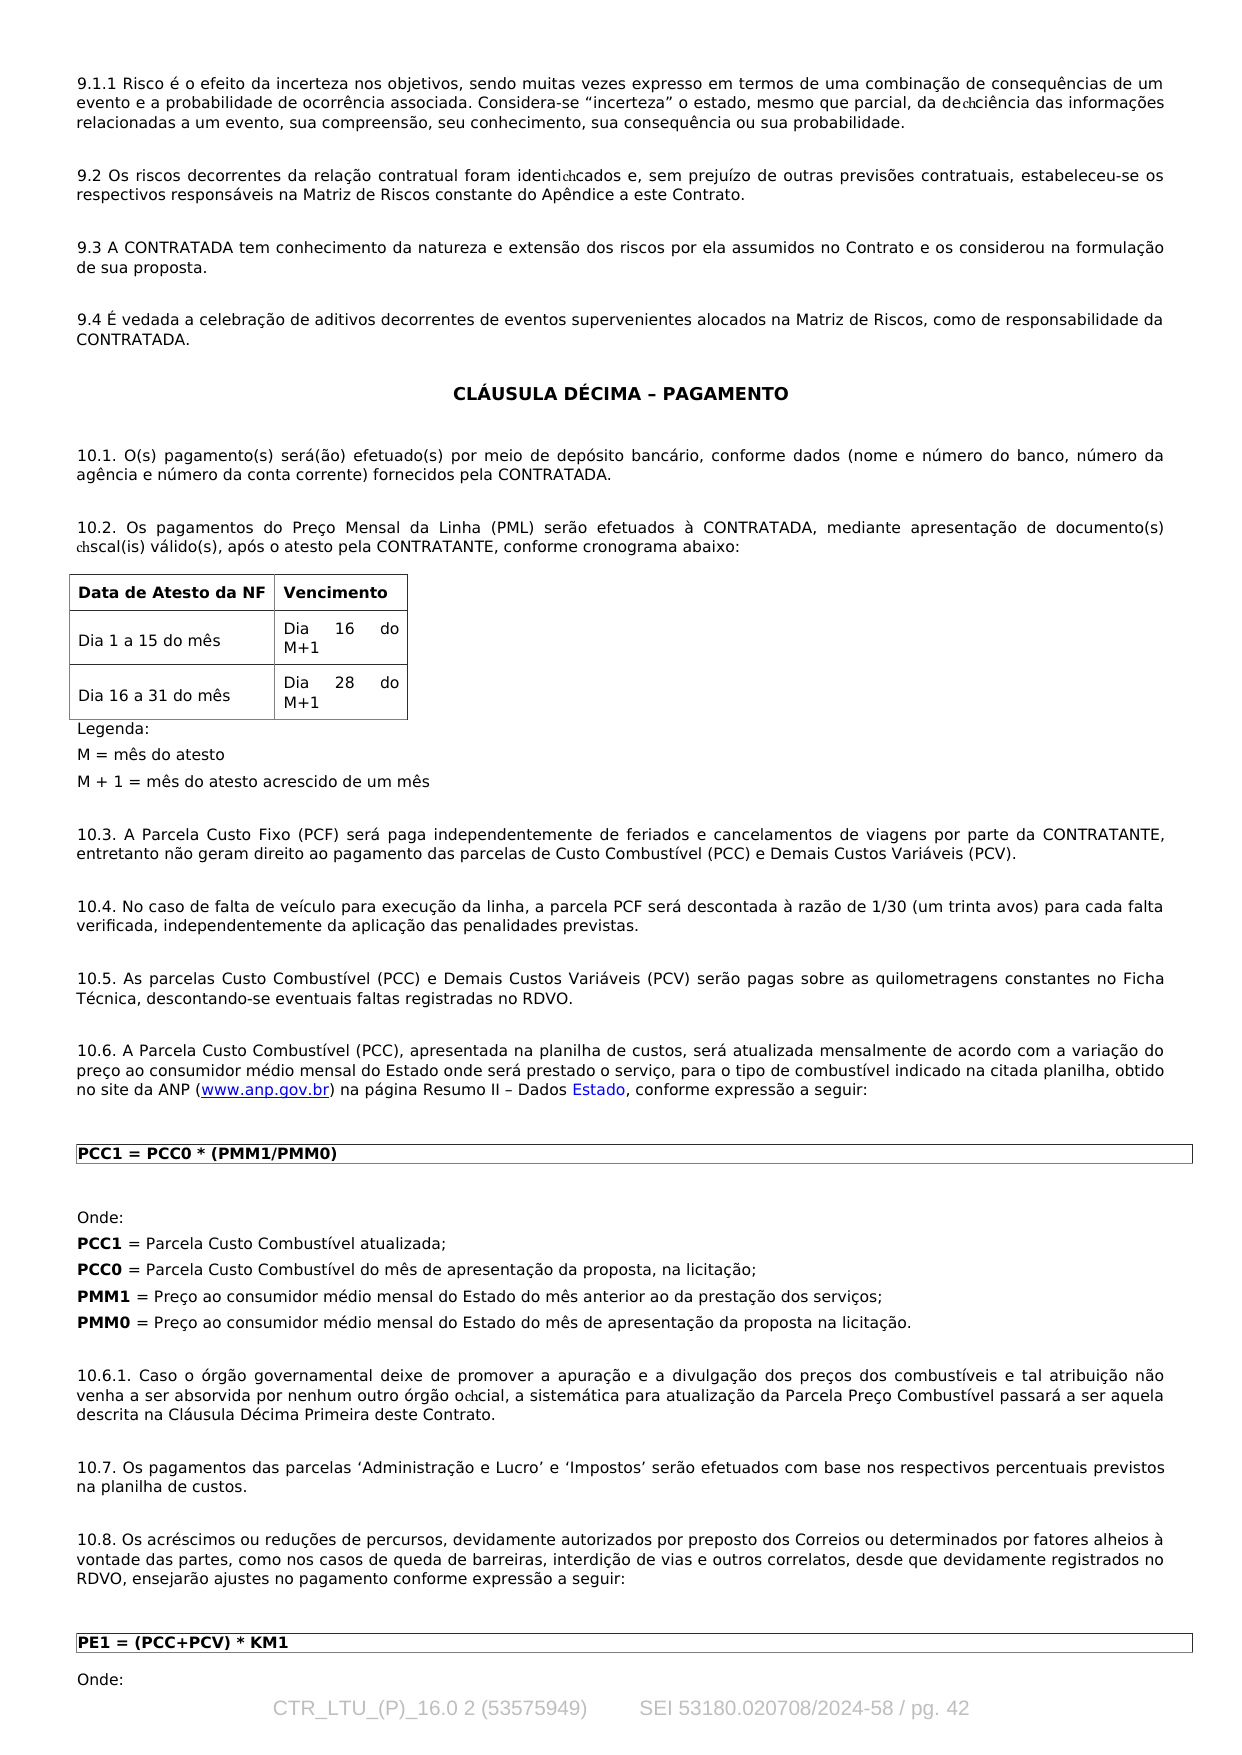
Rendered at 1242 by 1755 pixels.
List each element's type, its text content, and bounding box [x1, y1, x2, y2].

table_cell Dia 16 do M+1 [275, 611, 407, 664]
text Onde: [76, 1208, 1166, 1227]
text PCC0 = Parcela Custo Combustível do mês de apresentação da proposta, na licitação; [76, 1261, 1166, 1279]
subtitle CLÁUSULA DÉCIMA – PAGAMENTO [68, 384, 1173, 404]
table_header Data de Atesto da NF [70, 575, 274, 609]
text 10.6. A Parcela Custo Combustível (PCC), apresentada na planilha de custos, será atualizada mensalmente de acordo com a variação do preço ao consumidor médio mensal do Estado onde será prestado o serviço, para o tipo de combustível indicado na citada planilha, obtido no site da ANP (www.anp.gov.br) na página Resumo II – Dados Estado, conforme expressão a seguir: [76, 1042, 1166, 1099]
text 10.4. No caso de falta de veículo para execução da linha, a parcela PCF será descontada à razão de 1/30 (um trinta avos) para cada falta verificada, independentemente da aplicação das penalidades previstas. [76, 898, 1166, 936]
text PCC1 = Parcela Custo Combustível atualizada; [76, 1235, 1166, 1253]
text 9.4 É vedada a celebração de aditivos decorrentes de eventos supervenientes alocados na Matriz de Riscos, como de responsabilidade da CONTRATADA. [76, 311, 1166, 349]
text 10.7. Os pagamentos das parcelas ‘Administração e Lucro’ e ‘Impostos’ serão efetuados com base nos respectivos percentuais previstos na planilha de custos. [76, 1459, 1166, 1497]
text PMM1 = Preço ao consumidor médio mensal do Estado do mês anterior ao da prestação dos serviços; [76, 1288, 1166, 1306]
text 9.3 A CONTRATADA tem conhecimento da natureza e extensão dos riscos por ela assumidos no Contrato e os considerou na formulação de sua proposta. [76, 239, 1166, 277]
text 10.2. Os pagamentos do Preço Mensal da Linha (PML) serão efetuados à CONTRATADA, mediante apresentação de documento(s) scal(is) válido(s), após o atesto pela CONTRATANTE, conforme cronograma abaixo: [76, 519, 1166, 557]
text 9.2 Os riscos decorrentes da relação contratual foram identicados e, sem prejuízo de outras previsões contratuais, estabeleceu-se os respectivos responsáveis na Matriz de Riscos constante do Apêndice a este Contrato. [76, 167, 1166, 204]
table_cell Dia 1 a 15 do mês [70, 611, 274, 664]
text 10.8. Os acréscimos ou reduções de percursos, devidamente autorizados por preposto dos Correios ou determinados por fatores alheios à vontade das partes, como nos casos de queda de barreiras, interdição de vias e outros correlatos, desde que devidamente registrados no RDVO, ensejarão ajustes no pagamento conforme expressão a seguir: [76, 1531, 1166, 1588]
table_header Vencimento [275, 575, 407, 609]
text PMM0 = Preço ao consumidor médio mensal do Estado do mês de apresentação da proposta na licitação. [76, 1314, 1166, 1332]
text PCC1 = PCC0 * (PMM1/PMM0) [77, 1145, 1192, 1163]
text M + 1 = mês do atesto acrescido de um mês [76, 773, 1166, 791]
text M = mês do atesto [76, 746, 1166, 764]
text PE1 = (PCC+PCV) * KM1 [77, 1634, 1192, 1652]
text 10.5. As parcelas Custo Combustível (PCC) e Demais Custos Variáveis (PCV) serão pagas sobre as quilometragens constantes no Ficha Técnica, descontando-se eventuais faltas registradas no RDVO. [76, 970, 1166, 1008]
table_cell Dia 28 do M+1 [275, 665, 407, 719]
text 10.1. O(s) pagamento(s) será(ão) efetuado(s) por meio de depósito bancário, conforme dados (nome e número do banco, número da agência e número da conta corrente) fornecidos pela CONTRATADA. [76, 447, 1166, 484]
text 10.3. A Parcela Custo Fixo (PCF) será paga independentemente de feriados e cancelamentos de viagens por parte da CONTRATANTE, entretanto não geram direito ao pagamento das parcelas de Custo Combustível (PCC) e Demais Custos Variáveis (PCV). [76, 826, 1166, 863]
text Onde: [76, 1671, 1166, 1689]
text Legenda: [76, 720, 1166, 738]
text 10.6.1. Caso o órgão governamental deixe de promover a apuração e a divulgação dos preços dos combustíveis e tal atribuição não venha a ser absorvida por nenhum outro órgão ocial, a sistemática para atualização da Parcela Preço Combustível passará a ser aquela descrita na Cláusula Décima Primeira deste Contrato. [76, 1367, 1166, 1424]
table_cell Dia 16 a 31 do mês [70, 665, 274, 719]
text 9.1.1 Risco é o efeito da incerteza nos objetivos, sendo muitas vezes expresso em termos de uma combinação de consequências de um evento e a probabilidade de ocorrência associada. Considera-se “incerteza” o estado, mesmo que parcial, da deciência das informações relacionadas a um evento, sua compreensão, seu conhecimento, sua consequência ou sua probabilidade. [76, 75, 1166, 132]
